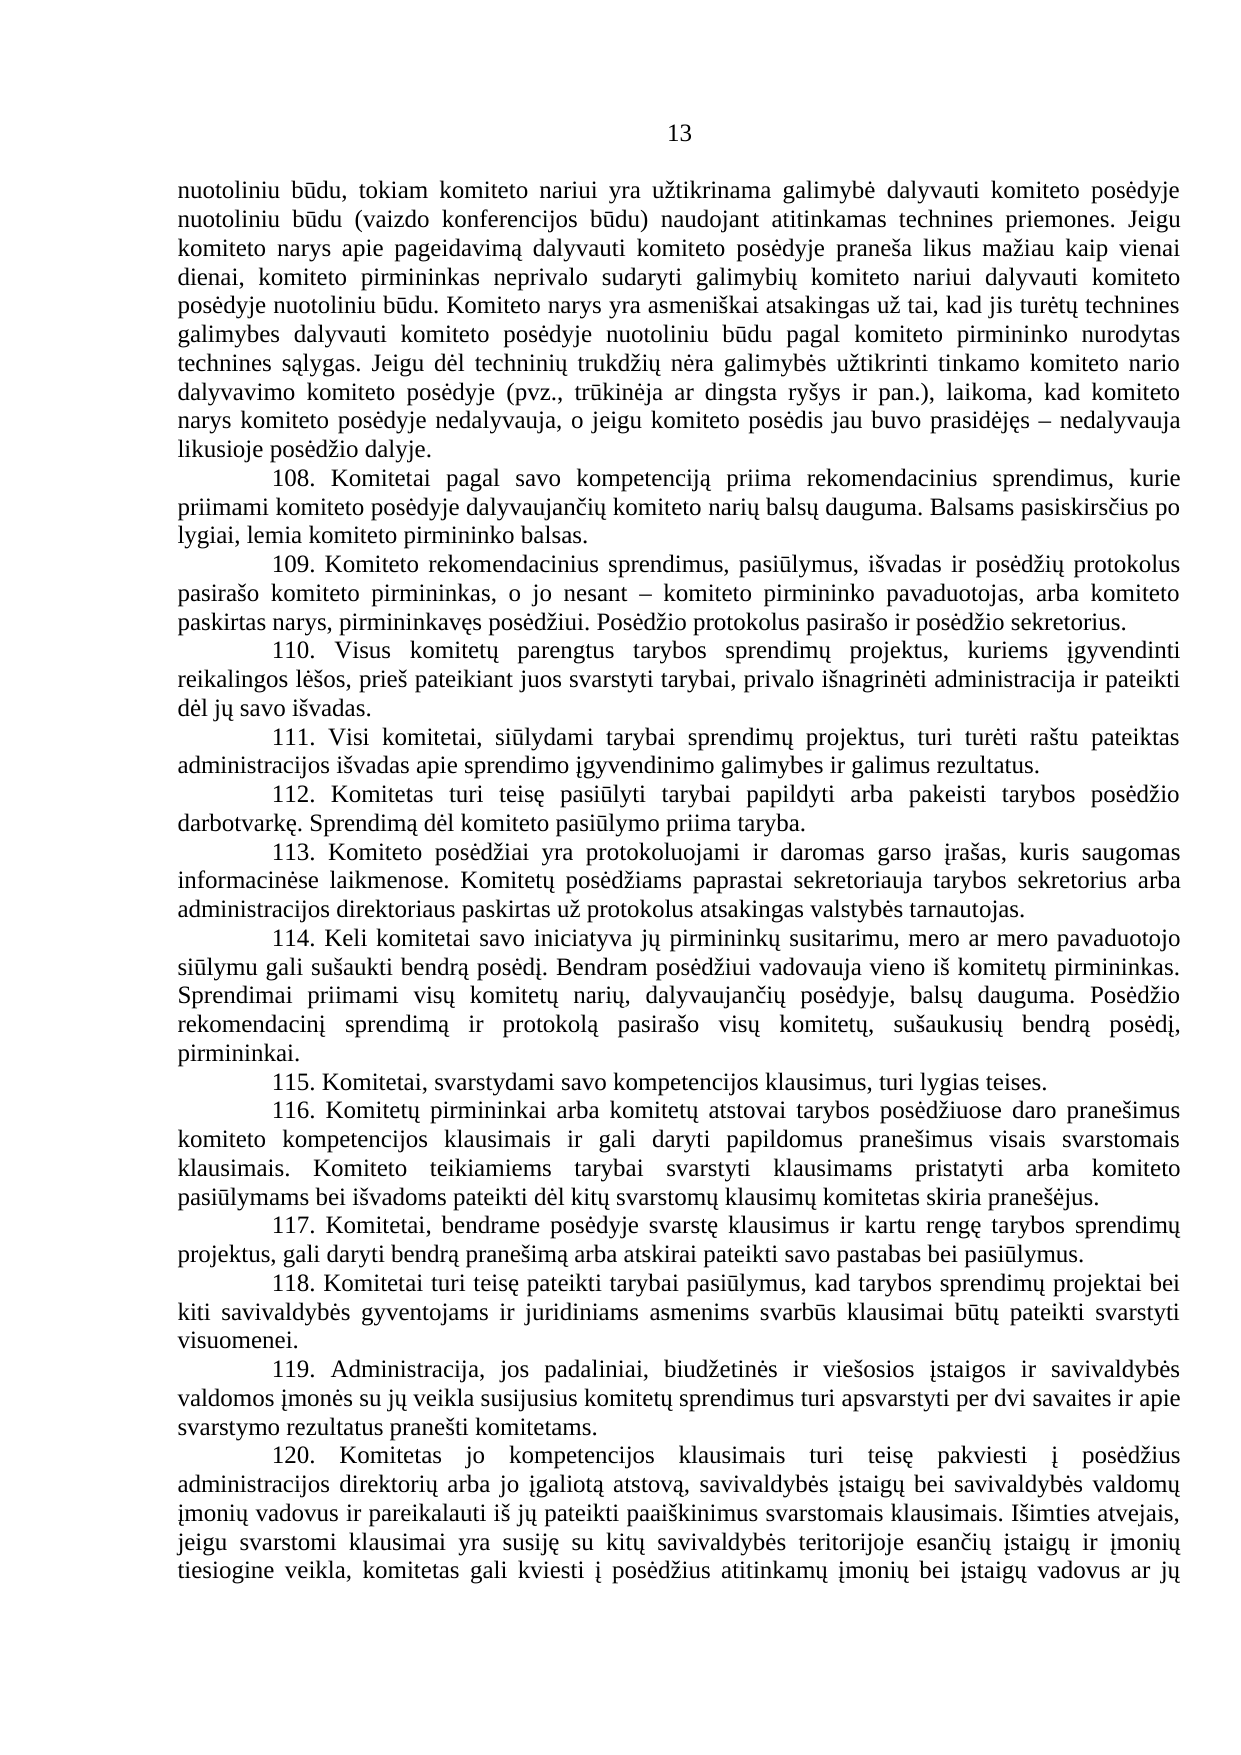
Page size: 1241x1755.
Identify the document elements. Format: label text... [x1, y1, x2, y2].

text 118. Komitetai turi teisę pateikti tarybai pasiūlymus, kad tarybos sprendimų projektai bei kiti savivaldybės gyventojams ir juridiniams asmenims svarbūs klausimai būtų pateikti svarstyti visuomenei. [177, 1268, 1181, 1354]
text nuotoliniu būdu, tokiam komiteto nariui yra užtikrinama galimybė dalyvauti komiteto posėdyje nuotoliniu būdu (vaizdo konferencijos būdu) naudojant atitinkamas technines priemones. Jeigu komiteto narys apie pageidavimą dalyvauti komiteto posėdyje praneša likus mažiau kaip vienai dienai, komiteto pirmininkas neprivalo sudaryti galimybių komiteto nariui dalyvauti komiteto posėdyje nuotoliniu būdu. Komiteto narys yra asmeniškai atsakingas už tai, kad jis turėtų technines galimybes dalyvauti komiteto posėdyje nuotoliniu būdu pagal komiteto pirmininko nurodytas technines sąlygas. Jeigu dėl techninių trukdžių nėra galimybės užtikrinti tinkamo komiteto nario dalyvavimo komiteto posėdyje (pvz., trūkinėja ar dingsta ryšys ir pan.), laikoma, kad komiteto narys komiteto posėdyje nedalyvauja, o jeigu komiteto posėdis jau buvo prasidėjęs – nedalyvauja likusioje posėdžio dalyje. [177, 176, 1181, 463]
text 119. Administracija, jos padaliniai, biudžetinės ir viešosios įstaigos ir savivaldybės valdomos įmonės su jų veikla susijusius komitetų sprendimus turi apsvarstyti per dvi savaites ir apie svarstymo rezultatus pranešti komitetams. [177, 1354, 1181, 1441]
text 108. Komitetai pagal savo kompetenciją priima rekomendacinius sprendimus, kurie priimami komiteto posėdyje dalyvaujančių komiteto narių balsų dauguma. Balsams pasiskirsčius po lygiai, lemia komiteto pirmininko balsas. [177, 463, 1181, 549]
text 114. Keli komitetai savo iniciatyva jų pirmininkų susitarimu, mero ar mero pavaduotojo siūlymu gali sušaukti bendrą posėdį. Bendram posėdžiui vadovauja vieno iš komitetų pirmininkas. Sprendimai priimami visų komitetų narių, dalyvaujančių posėdyje, balsų dauguma. Posėdžio rekomendacinį sprendimą ir protokolą pasirašo visų komitetų, sušaukusių bendrą posėdį, pirmininkai. [177, 923, 1181, 1067]
text 116. Komitetų pirmininkai arba komitetų atstovai tarybos posėdžiuose daro pranešimus komiteto kompetencijos klausimais ir gali daryti papildomus pranešimus visais svarstomais klausimais. Komiteto teikiamiems tarybai svarstyti klausimams pristatyti arba komiteto pasiūlymams bei išvadoms pateikti dėl kitų svarstomų klausimų komitetas skiria pranešėjus. [177, 1096, 1181, 1211]
text 120. Komitetas jo kompetencijos klausimais turi teisę pakviesti į posėdžius administracijos direktorių arba jo įgaliotą atstovą, savivaldybės įstaigų bei savivaldybės valdomų įmonių vadovus ir pareikalauti iš jų pateikti paaiškinimus svarstomais klausimais. Išimties atvejais, jeigu svarstomi klausimai yra susiję su kitų savivaldybės teritorijoje esančių įstaigų ir įmonių tiesiogine veikla, komitetas gali kviesti į posėdžius atitinkamų įmonių bei įstaigų vadovus ar jų [177, 1441, 1181, 1584]
text 109. Komiteto rekomendacinius sprendimus, pasiūlymus, išvadas ir posėdžių protokolus pasirašo komiteto pirmininkas, o jo nesant – komiteto pirmininko pavaduotojas, arba komiteto paskirtas narys, pirmininkavęs posėdžiui. Posėdžio protokolus pasirašo ir posėdžio sekretorius. [177, 549, 1181, 636]
text 111. Visi komitetai, siūlydami tarybai sprendimų projektus, turi turėti raštu pateiktas administracijos išvadas apie sprendimo įgyvendinimo galimybes ir galimus rezultatus. [177, 722, 1181, 779]
text 115. Komitetai, svarstydami savo kompetencijos klausimus, turi lygias teises. [177, 1067, 1181, 1096]
text 110. Visus komitetų parengtus tarybos sprendimų projektus, kuriems įgyvendinti reikalingos lėšos, prieš pateikiant juos svarstyti tarybai, privalo išnagrinėti administracija ir pateikti dėl jų savo išvadas. [177, 636, 1181, 722]
text 117. Komitetai, bendrame posėdyje svarstę klausimus ir kartu rengę tarybos sprendimų projektus, gali daryti bendrą pranešimą arba atskirai pateikti savo pastabas bei pasiūlymus. [177, 1211, 1181, 1268]
text 113. Komiteto posėdžiai yra protokoluojami ir daromas garso įrašas, kuris saugomas informacinėse laikmenose. Komitetų posėdžiams paprastai sekretoriauja tarybos sekretorius arba administracijos direktoriaus paskirtas už protokolus atsakingas valstybės tarnautojas. [177, 837, 1181, 923]
text 112. Komitetas turi teisę pasiūlyti tarybai papildyti arba pakeisti tarybos posėdžio darbotvarkę. Sprendimą dėl komiteto pasiūlymo priima taryba. [177, 779, 1181, 837]
